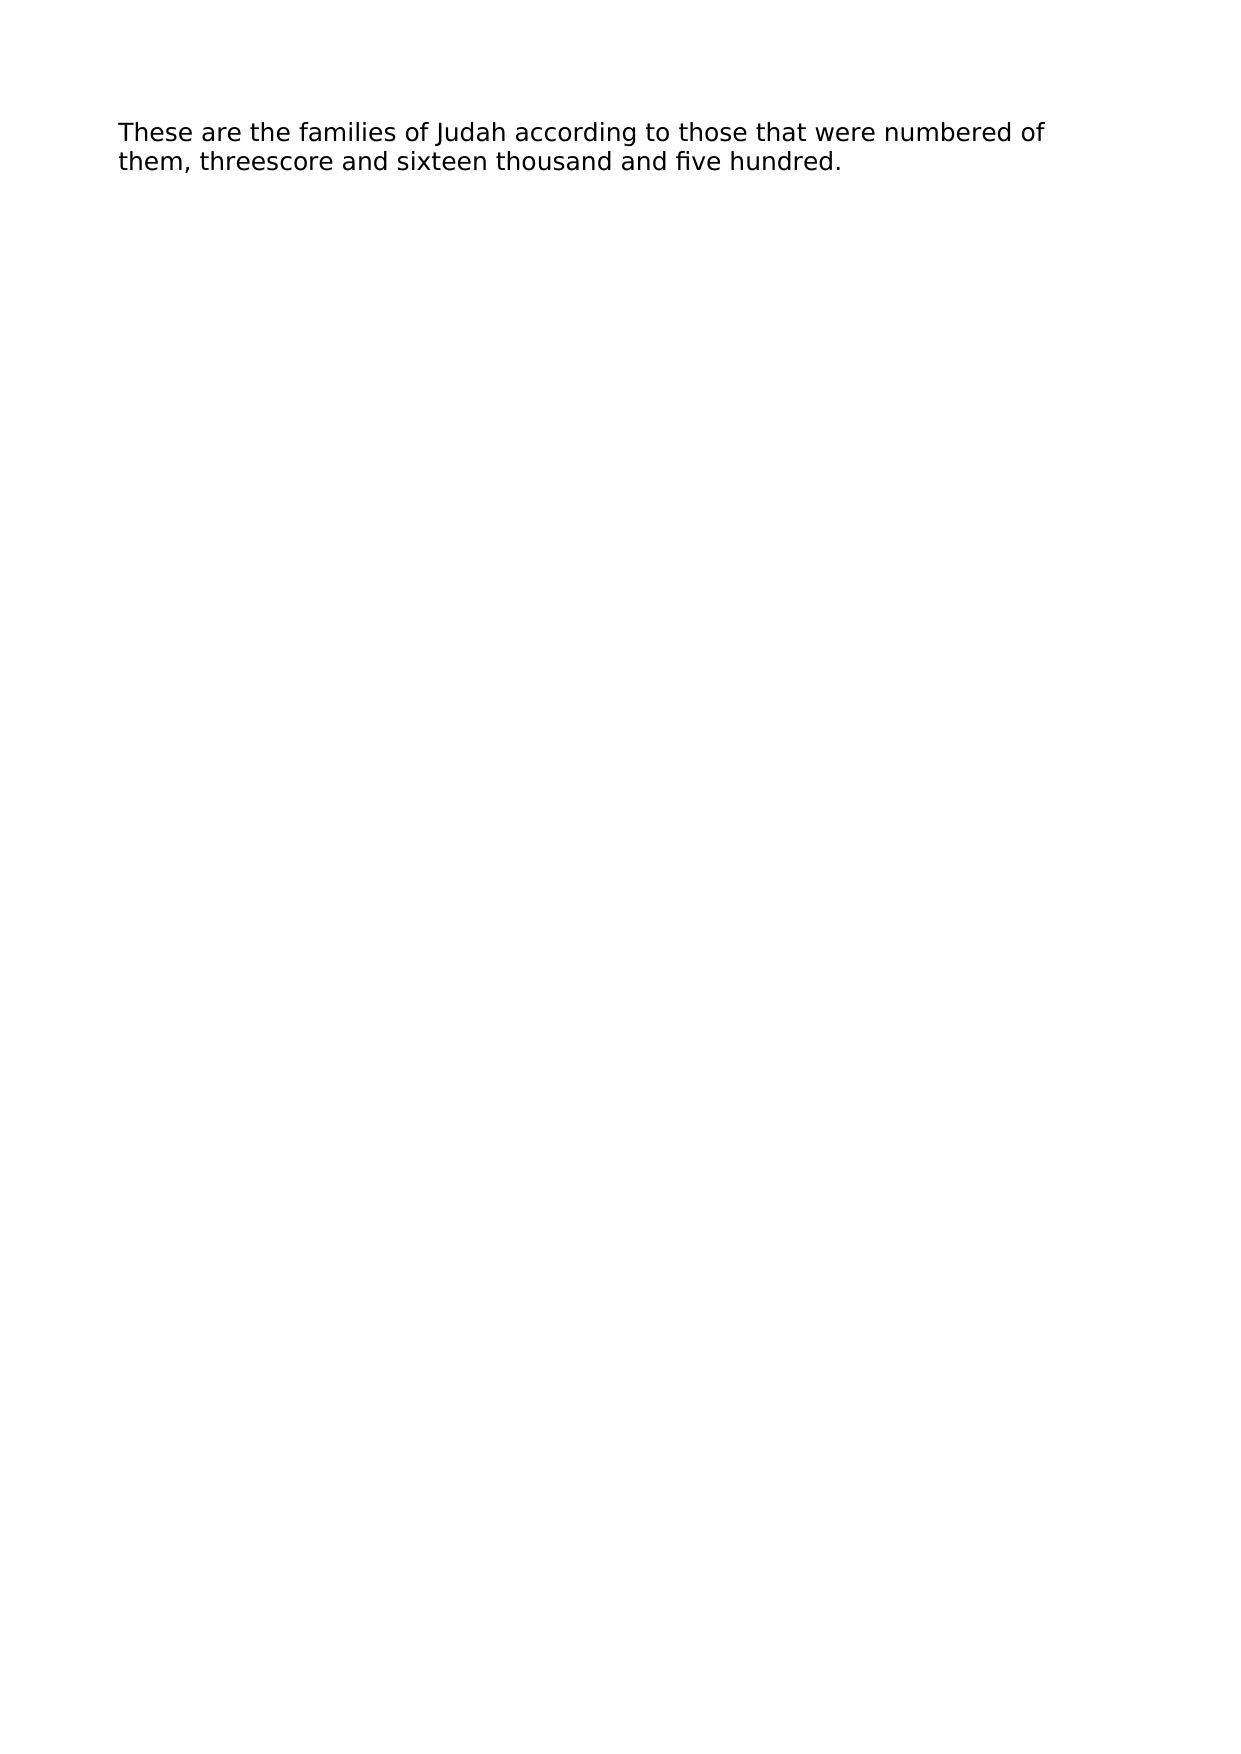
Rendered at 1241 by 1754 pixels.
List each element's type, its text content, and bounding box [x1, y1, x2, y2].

text These are the families of Judah according to those that were numbered of them, threescore and sixteen thousand and five hundred. [118, 118, 1122, 176]
